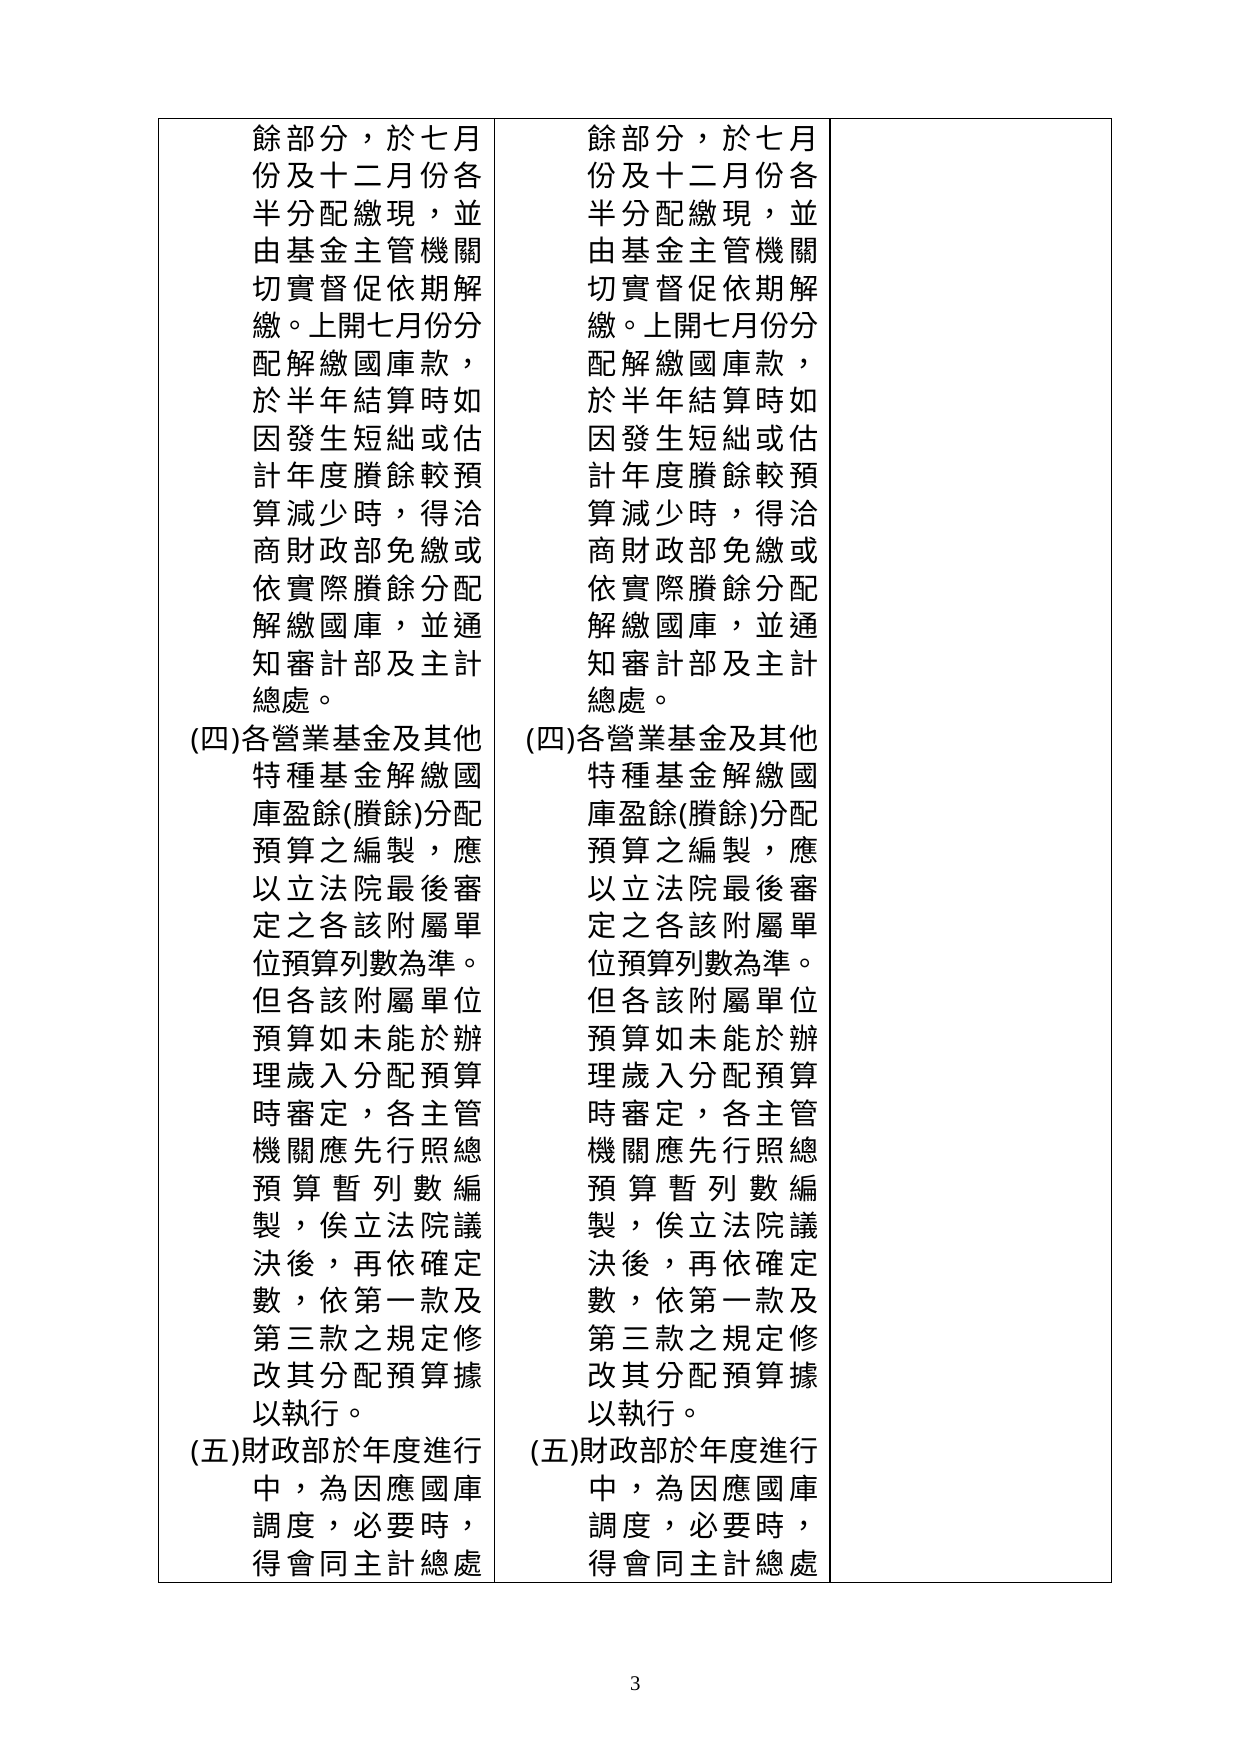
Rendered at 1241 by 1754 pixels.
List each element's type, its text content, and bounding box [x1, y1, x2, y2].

table_cell 餘部分，於七月份及十二月份各半分配繳現，並由基金主管機關切實督促依期解繳。上開七月份分配解繳國庫款，於半年結算時如因發生短絀或估計年度賸餘較預算減少時，得洽商財政部免繳或依實際賸餘分配解繳國庫，並通知審計部及主計總處。 (四)各營業基金及其他特種基金解繳國庫盈餘(賸餘)分配預算之編製，應以立法院最後審定之各該附屬單位預算列數為準。但各該附屬單位預算如未能於辦理歲入分配預算時審定，各主管機關應先行照總預算暫列數編製，俟立法院議決後，再依確定數，依第一款及第三款之規定修改其分配預算據以執行。 (五)財政部於年度進行中，為因應國庫調度，必要時，得會同主計總處 [159, 119, 494, 1582]
table_cell [831, 119, 1111, 1582]
table_cell 餘部分，於七月份及十二月份各半分配繳現，並由基金主管機關切實督促依期解繳。上開七月份分配解繳國庫款，於半年結算時如因發生短絀或估計年度賸餘較預算減少時，得洽商財政部免繳或依實際賸餘分配解繳國庫，並通知審計部及主計總處。 (四)各營業基金及其他特種基金解繳國庫盈餘(賸餘)分配預算之編製，應以立法院最後審定之各該附屬單位預算列數為準。但各該附屬單位預算如未能於辦理歲入分配預算時審定，各主管機關應先行照總預算暫列數編製，俟立法院議決後，再依確定數，依第一款及第三款之規定修改其分配預算據以執行。 (五)財政部於年度進行中，為因應國庫調度，必要時，得會同主計總處 [495, 119, 829, 1582]
